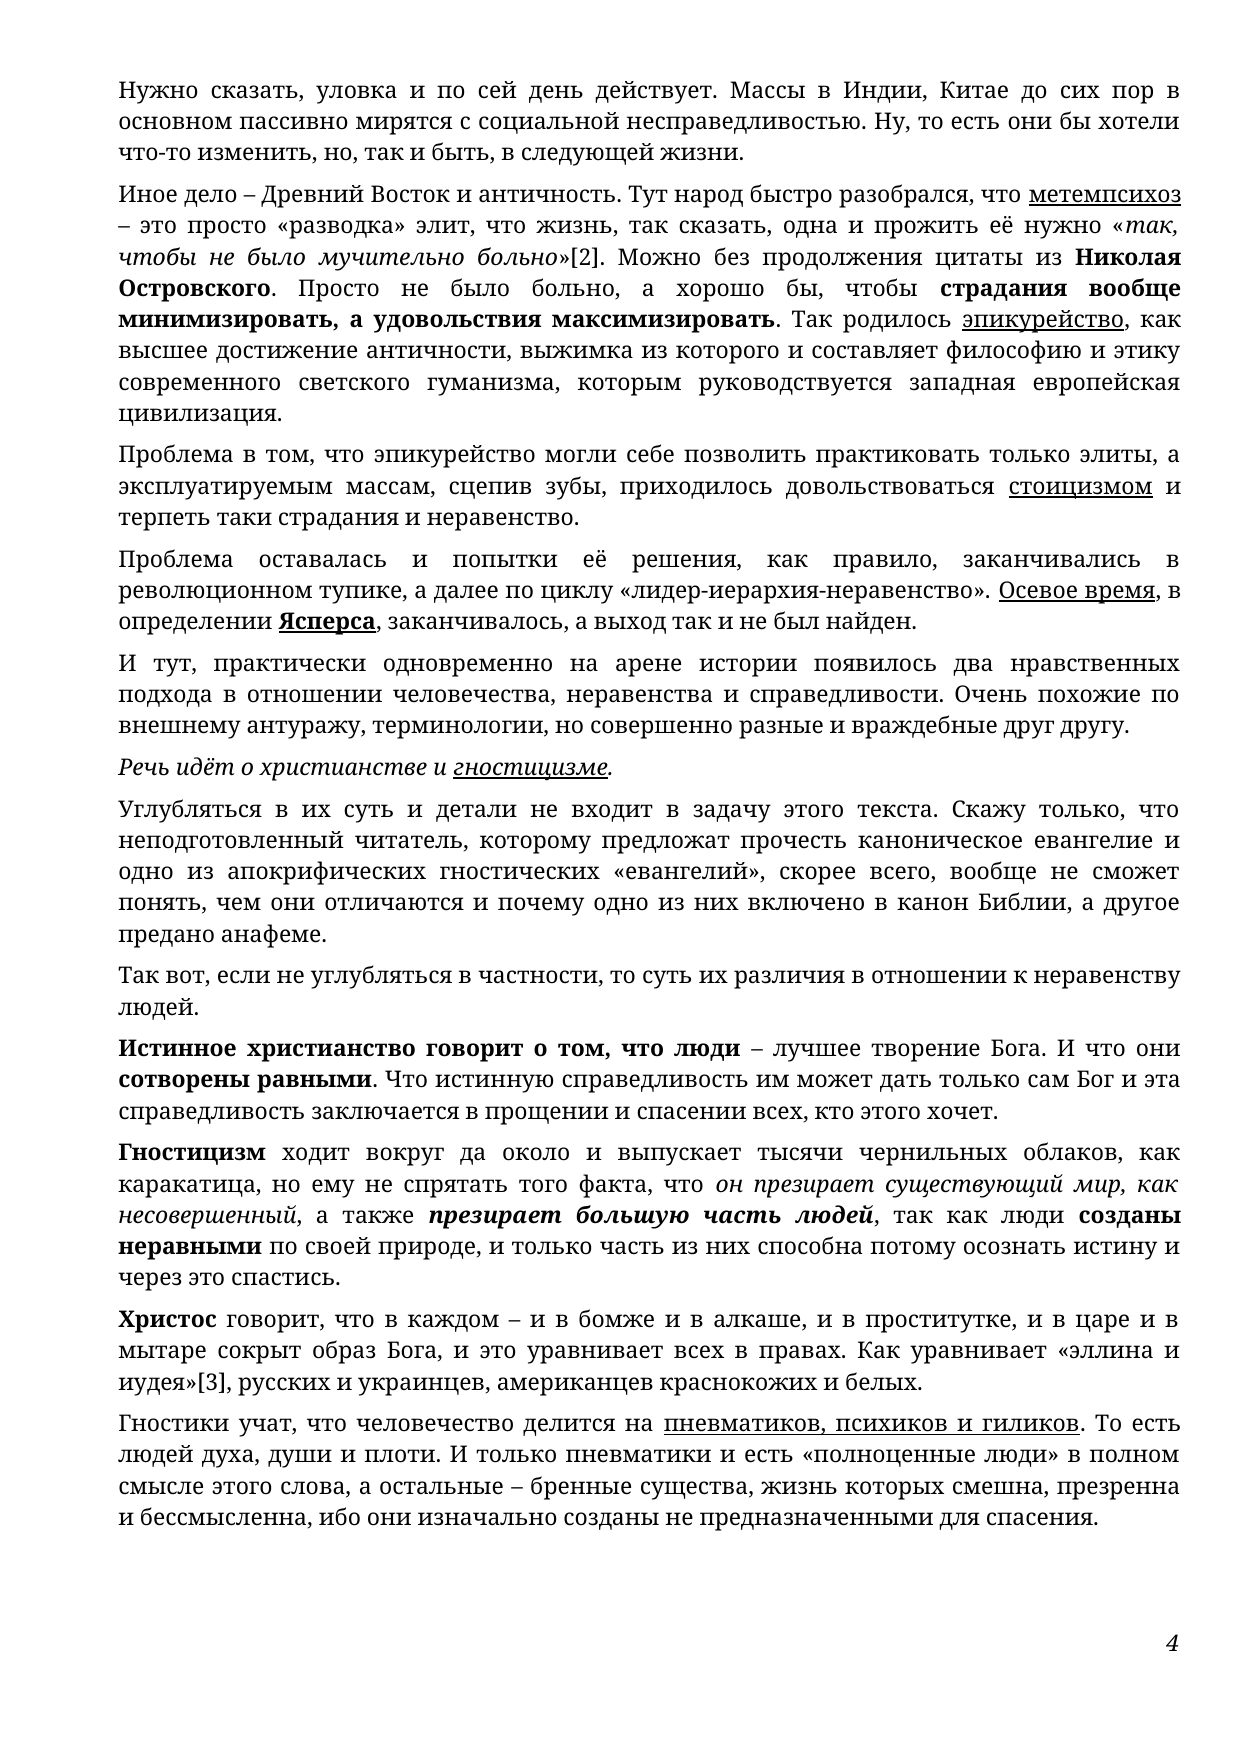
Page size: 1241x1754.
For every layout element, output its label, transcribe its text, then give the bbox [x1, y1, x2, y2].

text Гностики учат, что человечество делится на пневматиков, психиков и гиликов. То есть людей духа, души и плоти. И только пневматики и есть «полноценные люди» в полном смысле этого слова, а остальные – бренные существа, жизнь которых смешна, презренна и бессмысленна, ибо они изначально созданы не предназначенными для спасения. [118, 1407, 1181, 1532]
text Христос говорит, что в каждом – и в бомже и в алкаше, и в проститутке, и в царе и в мытаре сокрыт образ Бога, и это уравнивает всех в правах. Как уравнивает «эллина и иудея»[3], русских и украинцев, американцев краснокожих и белых. [118, 1303, 1181, 1397]
text Истинное христианство говорит о том, что люди – лучшее творение Бога. И что они сотворены равными. Что истинную справедливость им может дать только сам Бог и эта справедливость заключается в прощении и спасении всех, кто этого хочет. [118, 1032, 1181, 1126]
text Проблема в том, что эпикурейство могли себе позволить практиковать только элиты, а эксплуатируемым массам, сцепив зубы, приходилось довольствоваться стоицизмом и терпеть таки страдания и неравенство. [118, 438, 1181, 532]
text Гностицизм ходит вокруг да около и выпускает тысячи чернильных облаков, как каракатица, но ему не спрятать того факта, что он презирает существующий мир, как несовершенный, а также презирает большую часть людей, так как люди созданы неравными по своей природе, и только часть из них способна потому осознать истину и через это спастись. [118, 1136, 1181, 1293]
text Нужно сказать, уловка и по сей день действует. Массы в Индии, Китае до сих пор в основном пассивно мирятся с социальной несправедливостью. Ну, то есть они бы хотели что-то изменить, но, так и быть, в следующей жизни. [118, 74, 1181, 168]
text Так вот, если не углубляться в частности, то суть их различия в отношении к неравенству людей. [118, 959, 1181, 1022]
text И тут, практически одновременно на арене истории появилось два нравственных подхода в отношении человечества, неравенства и справедливости. Очень похожие по внешнему антуражу, терминологии, но совершенно разные и враждебные друг другу. [118, 647, 1181, 741]
text Углубляться в их суть и детали не входит в задачу этого текста. Скажу только, что неподготовленный читатель, которому предложат прочесть каноническое евангелие и одно из апокрифических гностических «евангелий», скорее всего, вообще не сможет понять, чем они отличаются и почему одно из них включено в канон Библии, а другое предано анафеме. [118, 793, 1181, 949]
text Иное дело – Древний Восток и античность. Тут народ быстро разобрался, что метемпсихоз – это просто «разводка» элит, что жизнь, так сказать, одна и прожить её нужно «так, чтобы не было мучительно больно»[2]. Можно без продолжения цитаты из Николая Островского. Просто не было больно, а хорошо бы, чтобы страдания вообще минимизировать, а удовольствия максимизировать. Так родилось эпикурейство, как высшее достижение античности, выжимка из которого и составляет философию и этику современного светского гуманизма, которым руководствуется западная европейская цивилизация. [118, 178, 1181, 428]
text Речь идёт о христианстве и гностицизме. [118, 751, 1181, 782]
text Проблема оставалась и попытки её решения, как правило, заканчивались в революционном тупике, а далее по циклу «лидер-иерархия-неравенство». Осевое время, в определении Ясперса, заканчивалось, а выход так и не был найден. [118, 543, 1181, 636]
